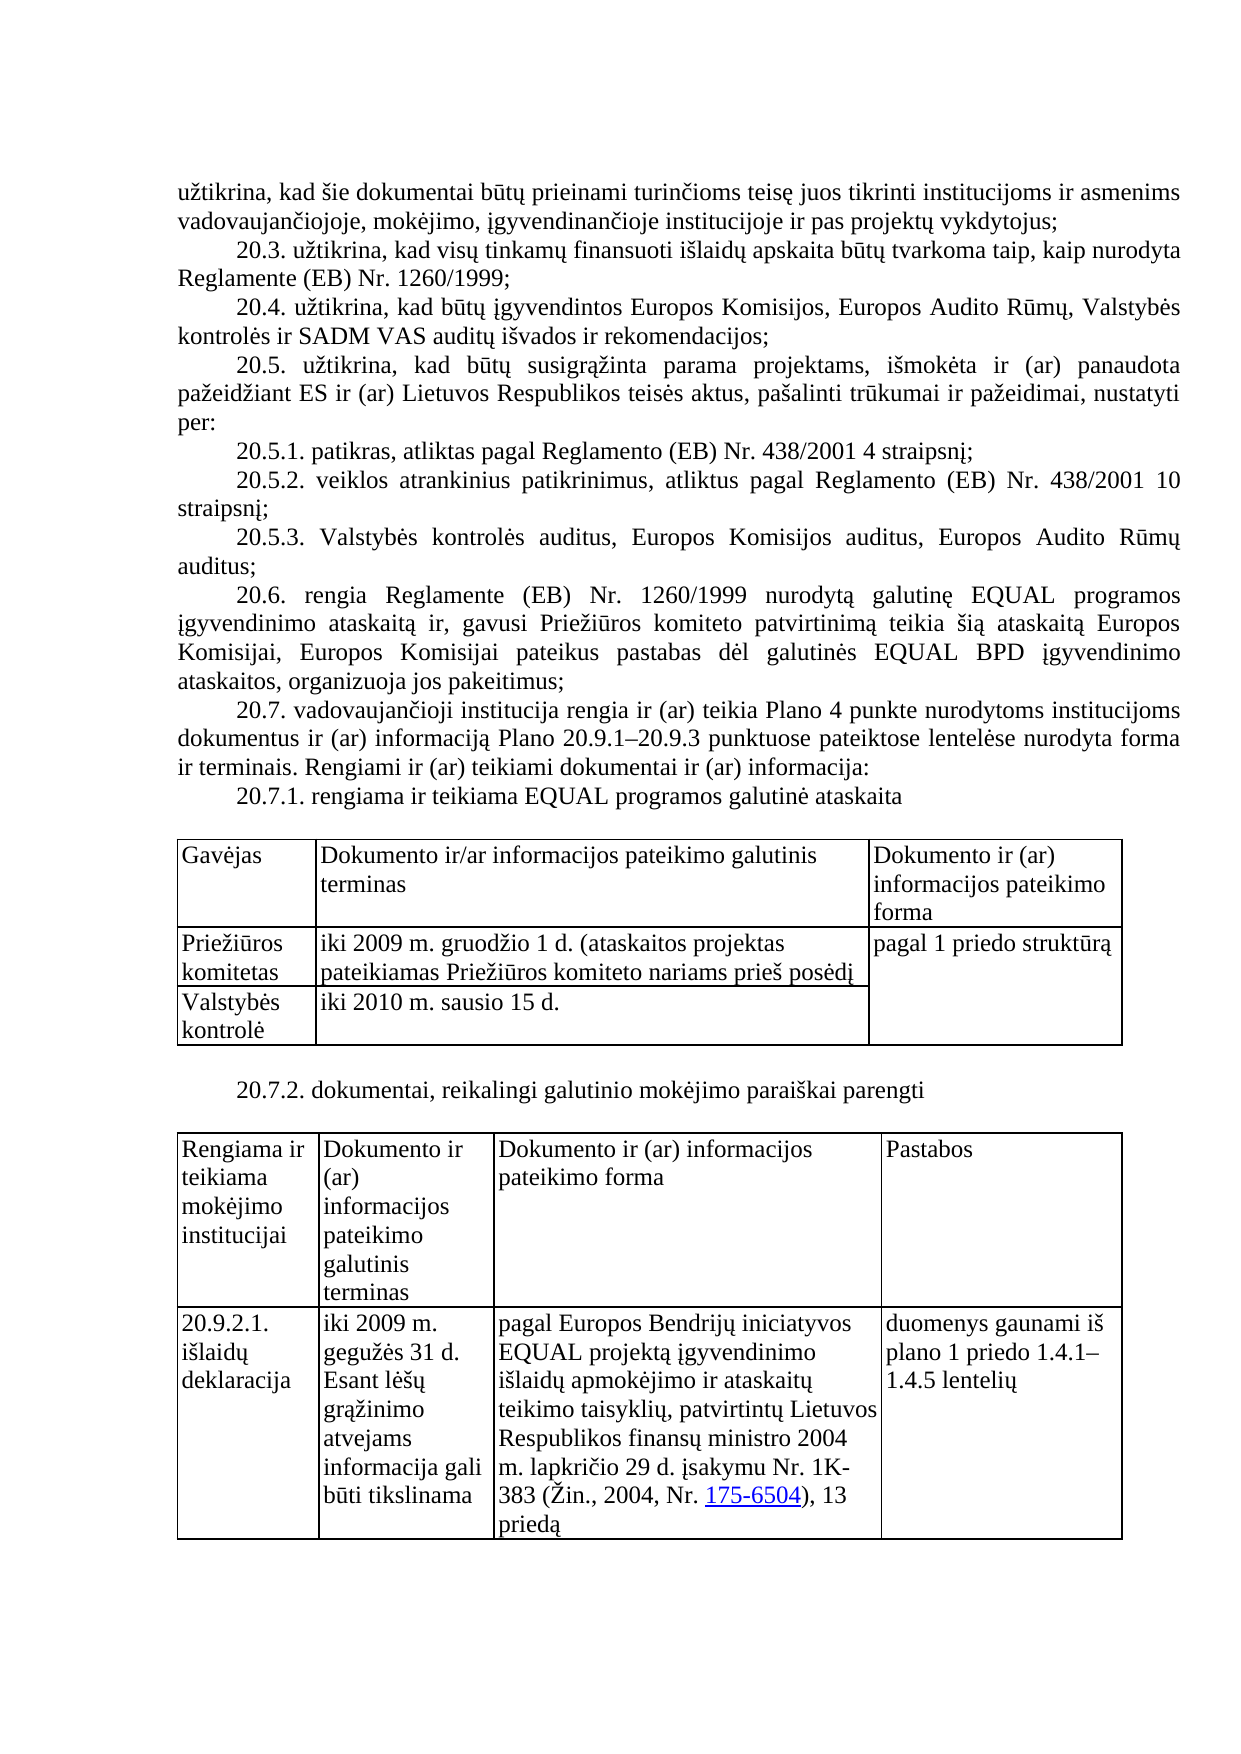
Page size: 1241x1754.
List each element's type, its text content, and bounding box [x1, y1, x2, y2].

text 20.5.3. Valstybės kontrolės auditus, Europos Komisijos auditus, Europos Audito Rūmų auditus; [177, 522, 1181, 580]
table_cell pagal Europos Bendrijų iniciatyvos EQUAL projektą įgyvendinimo išlaidų apmokėjimo ir ataskaitų teikimo taisyklių, patvirtintų Lietuvos Respublikos finansų ministro 2004 m. lapkričio 29 d. įsakymu Nr. 1K-383 (Žin., 2004, Nr. 175-6504), 13 priedą [495, 1308, 881, 1538]
text 20.7.2. dokumentai, reikalingi galutinio mokėjimo paraiškai parengti [177, 1075, 1181, 1103]
table_header Rengiama ir teikiama mokėjimo institucijai [178, 1134, 318, 1306]
table_cell Priežiūros komitetas [178, 928, 315, 985]
text 20.6. rengia Reglamente (EB) Nr. 1260/1999 nurodytą galutinę EQUAL programos įgyvendinimo ataskaitą ir, gavusi Priežiūros komiteto patvirtinimą teikia šią ataskaitą Europos Komisijai, Europos Komisijai pateikus pastabas dėl galutinės EQUAL BPD įgyvendinimo ataskaitos, organizuoja jos pakeitimus; [177, 580, 1181, 695]
table_cell iki 2010 m. sausio 15 d. [317, 987, 868, 1044]
text 20.5. užtikrina, kad būtų susigrąžinta parama projektams, išmokėta ir (ar) panaudota pažeidžiant ES ir (ar) Lietuvos Respublikos teisės aktus, pašalinti trūkumai ir pažeidimai, nustatyti per: [177, 350, 1181, 436]
table_cell Valstybės kontrolė [178, 987, 315, 1044]
table_cell 20.9.2.1. išlaidų deklaracija [178, 1308, 318, 1538]
table_cell iki 2009 m. gegužės 31 d. Esant lėšų grąžinimo atvejams informacija gali būti tikslinama [320, 1308, 493, 1538]
text 20.5.1. patikras, atliktas pagal Reglamento (EB) Nr. 438/2001 4 straipsnį; [177, 436, 1181, 465]
table_header Gavėjas [178, 840, 315, 926]
table_cell duomenys gaunami iš plano 1 priedo 1.4.1–1.4.5 lentelių [882, 1308, 1121, 1538]
table_header Dokumento ir (ar) informacijos pateikimo forma [495, 1134, 881, 1306]
table_header Dokumento ir (ar) informacijos pateikimo forma [870, 840, 1121, 926]
table_header Dokumento ir (ar) informacijos pateikimo galutinis terminas [320, 1134, 493, 1306]
text 20.7.1. rengiama ir teikiama EQUAL programos galutinė ataskaita [177, 781, 1181, 810]
table_cell iki 2009 m. gruodžio 1 d. (ataskaitos projektas pateikiamas Priežiūros komiteto nariams prieš posėdį [317, 928, 868, 985]
table_cell pagal 1 priedo struktūrą [870, 928, 1121, 1044]
text užtikrina, kad šie dokumentai būtų prieinami turinčioms teisę juos tikrinti institucijoms ir asmenims vadovaujančiojoje, mokėjimo, įgyvendinančioje institucijoje ir pas projektų vykdytojus; [177, 177, 1181, 235]
text 20.5.2. veiklos atrankinius patikrinimus, atliktus pagal Reglamento (EB) Nr. 438/2001 10 straipsnį; [177, 465, 1181, 522]
text 20.3. užtikrina, kad visų tinkamų finansuoti išlaidų apskaita būtų tvarkoma taip, kaip nurodyta Reglamente (EB) Nr. 1260/1999; [177, 235, 1181, 292]
table_header Dokumento ir/ar informacijos pateikimo galutinis terminas [317, 840, 868, 926]
table_header Pastabos [882, 1134, 1121, 1306]
text 20.4. užtikrina, kad būtų įgyvendintos Europos Komisijos, Europos Audito Rūmų, Valstybės kontrolės ir SADM VAS auditų išvados ir rekomendacijos; [177, 292, 1181, 350]
text 20.7. vadovaujančioji institucija rengia ir (ar) teikia Plano 4 punkte nurodytoms institucijoms dokumentus ir (ar) informaciją Plano 20.9.1–20.9.3 punktuose pateiktose lentelėse nurodyta forma ir terminais. Rengiami ir (ar) teikiami dokumentai ir (ar) informacija: [177, 695, 1181, 781]
